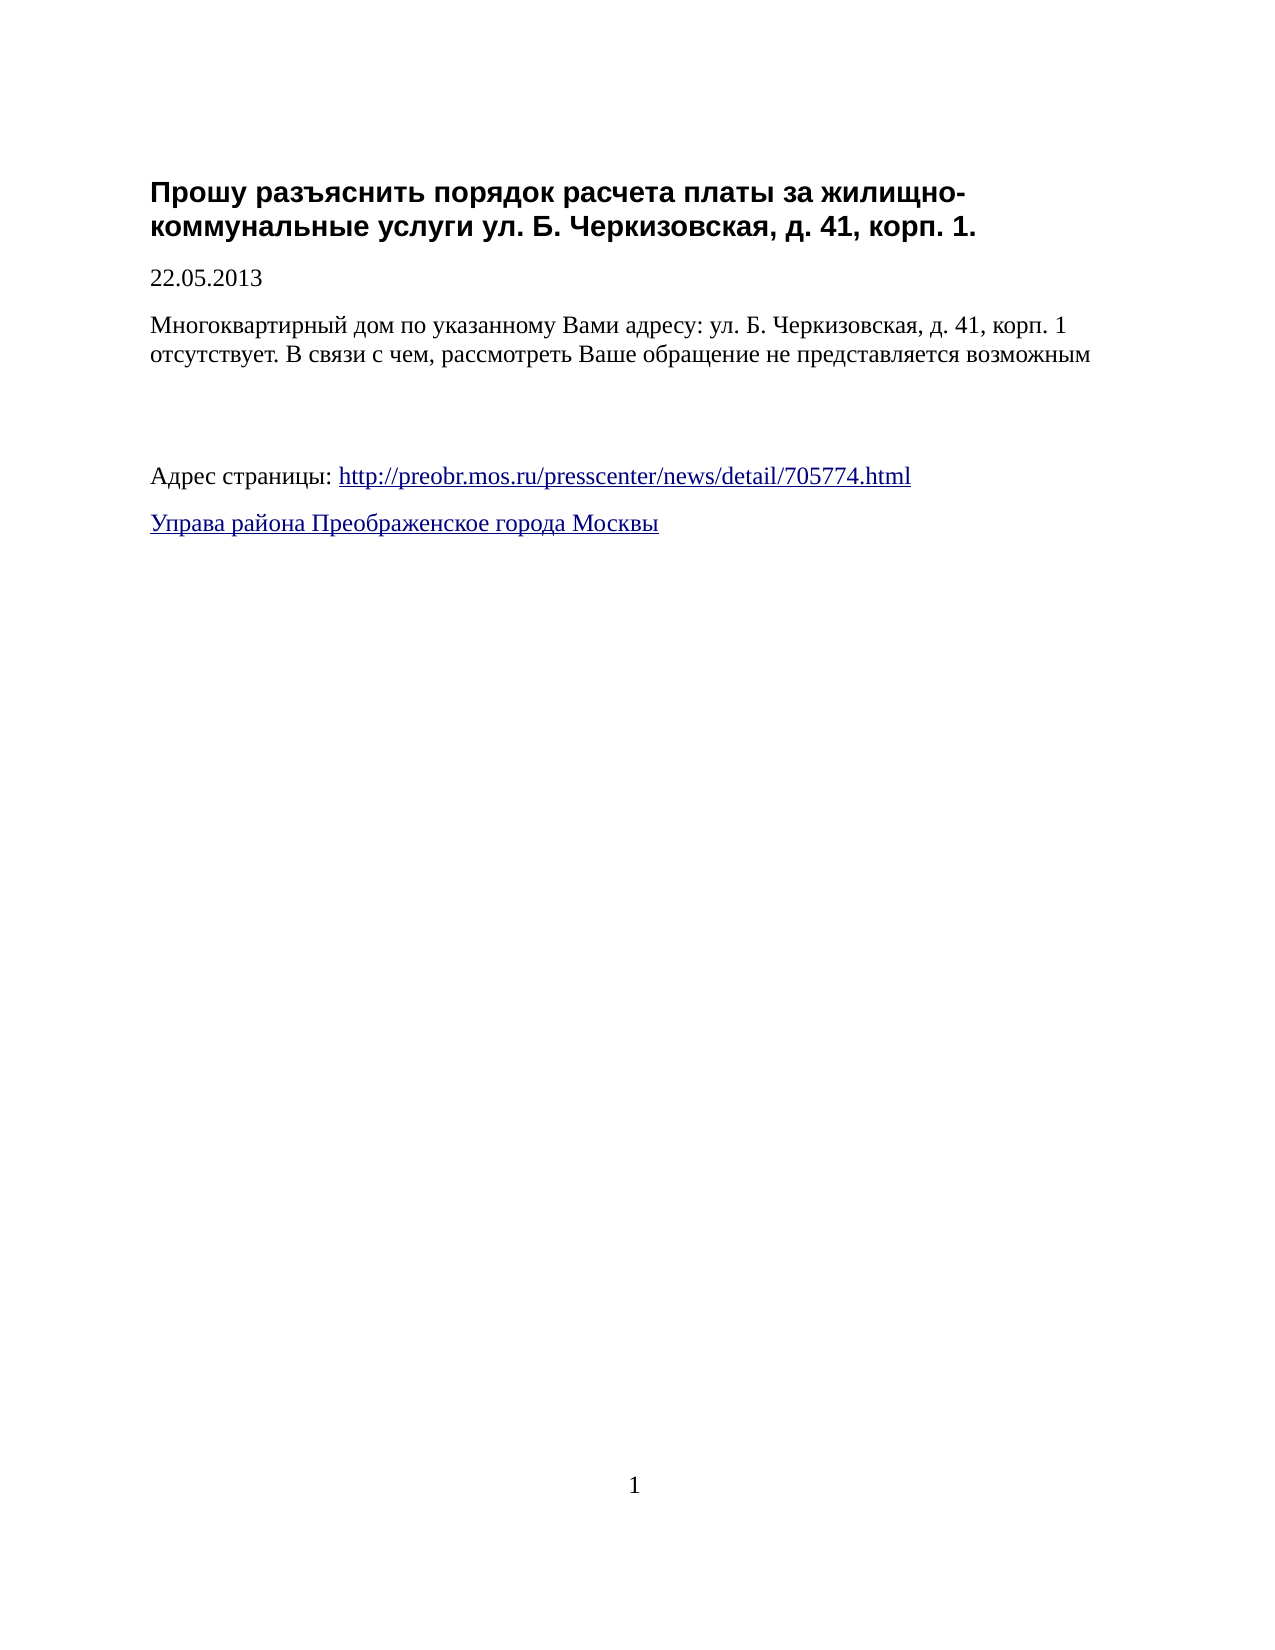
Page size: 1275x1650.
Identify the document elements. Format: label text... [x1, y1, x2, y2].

text Управа района Преображенское города Москвы [150, 508, 1125, 536]
text Многоквартирный дом по указанному Вами адресу: ул. Б. Черкизовская, д. 41, корп. 1 отсутствует. В связи с чем, рассмотреть Ваше обращение не представляется возможным [150, 310, 1125, 368]
text 22.05.2013 [150, 263, 1125, 292]
text Адрес страницы: http://preobr.mos.ru/presscenter/news/detail/705774.html [150, 461, 1125, 490]
subtitle Прошу разъяснить порядок расчета платы за жилищно-коммунальные услуги ул. Б. Черкизовская, д. 41, корп. 1. [150, 175, 1125, 242]
